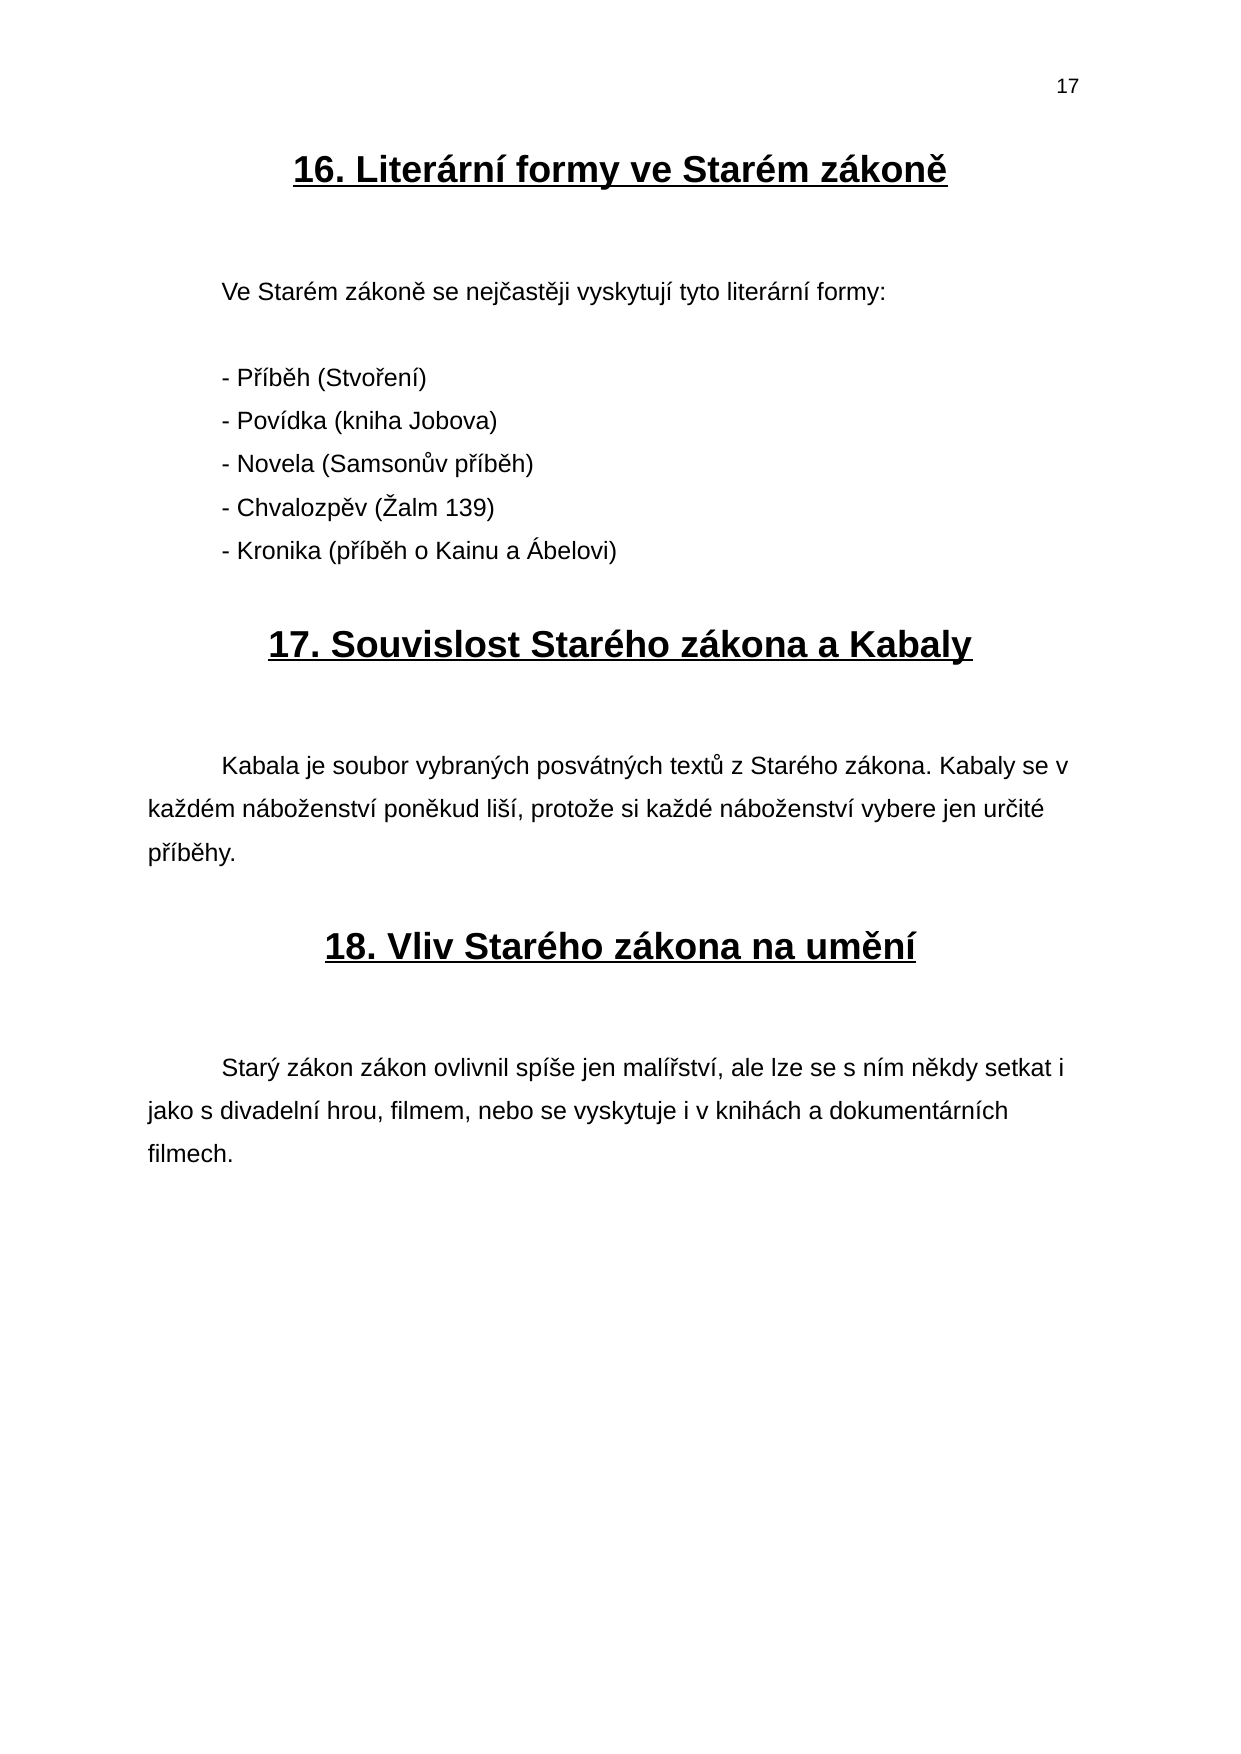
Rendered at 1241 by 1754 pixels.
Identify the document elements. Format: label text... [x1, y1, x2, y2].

text 16. Literární formy ve Starém zákoně [148, 148, 1093, 191]
text 18. Vliv Starého zákona na umění [148, 924, 1093, 967]
text - Příběh (Stvoření) [148, 363, 1093, 392]
text Starý zákon zákon ovlivnil spíše jen malířství, ale lze se s ním někdy setkat i jako s divadelní hrou, filmem, nebo se vyskytuje i v knihách a dokumentárních filmech. [148, 1053, 1093, 1168]
text Kabala je soubor vybraných posvátných textů z Starého zákona. Kabaly se v každém náboženství poněkud liší, protože si každé náboženství vybere jen určité příběhy. [148, 751, 1093, 866]
text - Novela (Samsonův příběh) [148, 449, 1093, 478]
text - Povídka (kniha Jobova) [148, 406, 1093, 435]
text - Chvalozpěv (Žalm 139) [148, 493, 1093, 521]
text Ve Starém zákoně se nejčastěji vyskytují tyto literární formy: [148, 277, 1093, 306]
text - Kronika (příběh o Kainu a Ábelovi) [148, 536, 1093, 564]
text 17. Souvislost Starého zákona a Kabaly [148, 622, 1093, 665]
